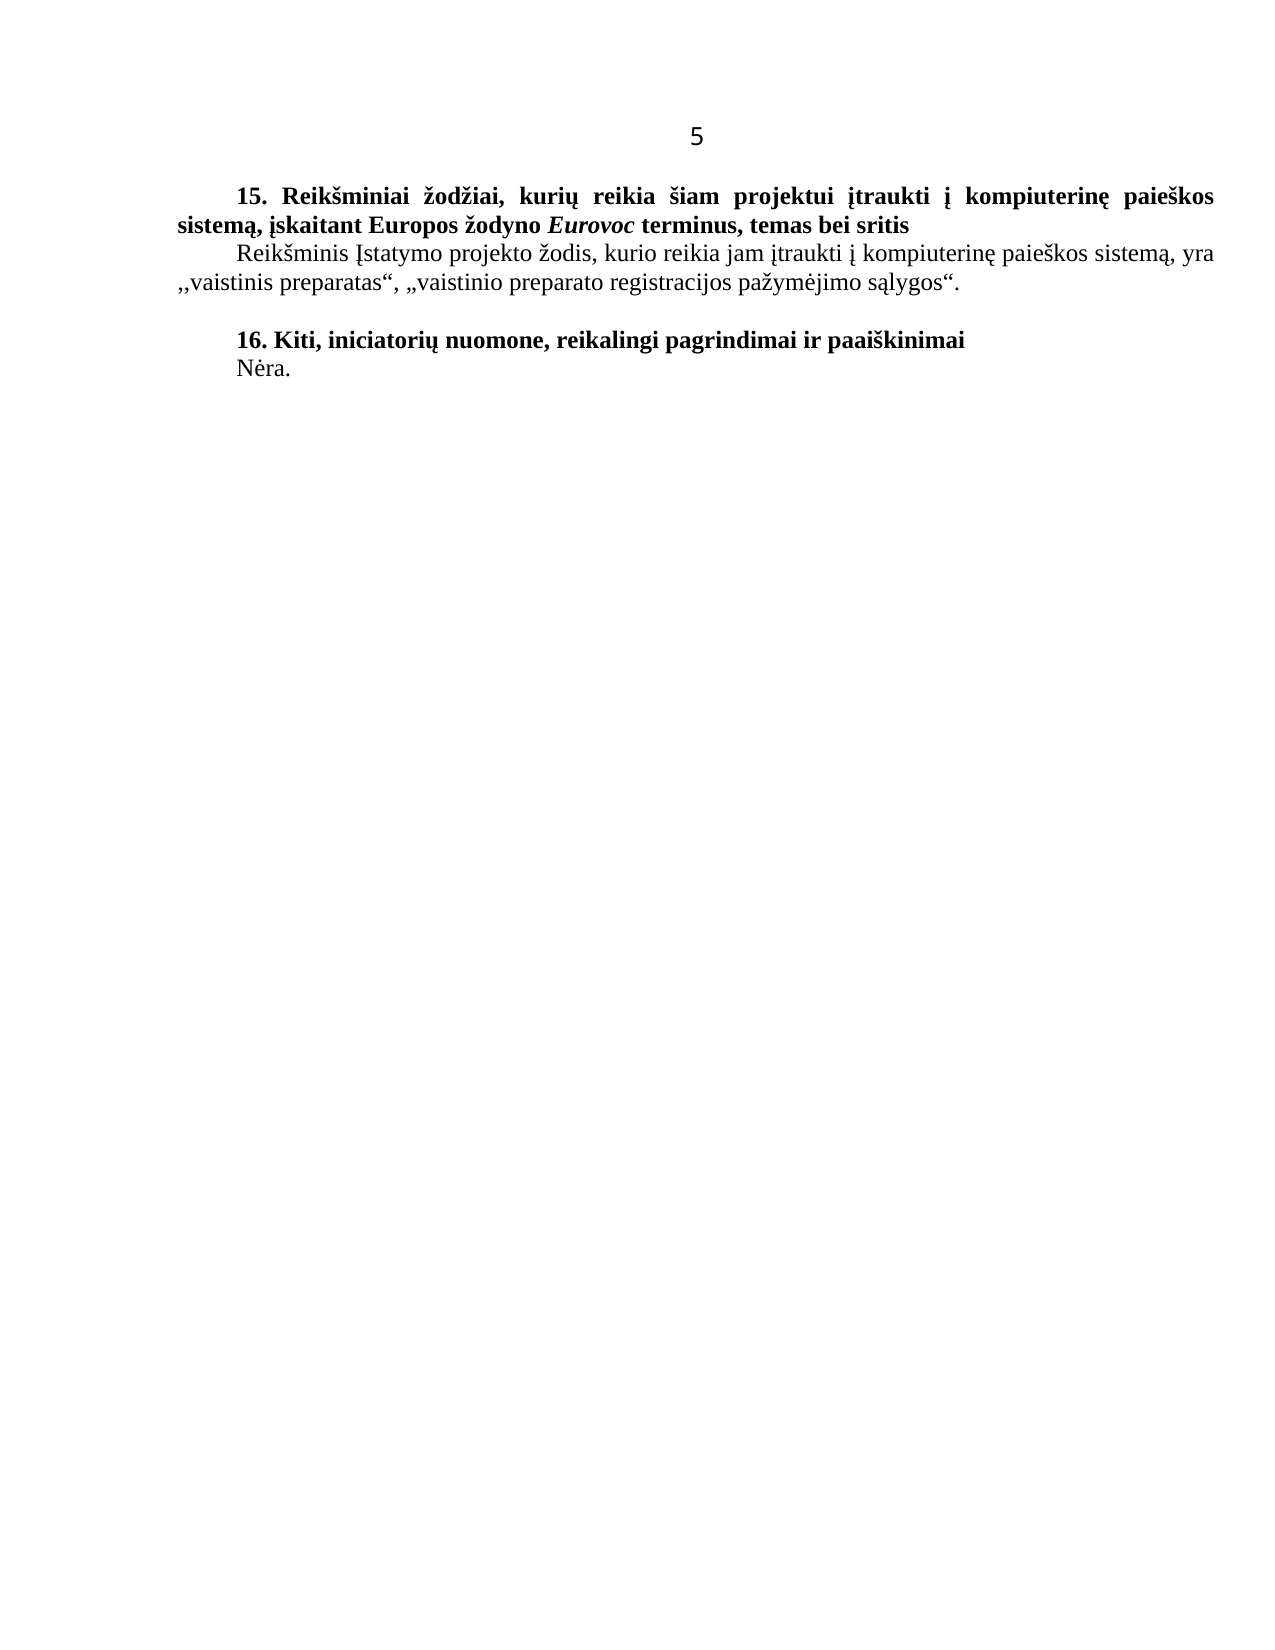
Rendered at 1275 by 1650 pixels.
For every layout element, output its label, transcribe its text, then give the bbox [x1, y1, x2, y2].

text Reikšminis Įstatymo projekto žodis, kurio reikia jam įtraukti į kompiuterinę paieškos sistemą, yra ,,vaistinis preparatas“, „vaistinio preparato registracijos pažymėjimo sąlygos“. [177, 238, 1216, 296]
text 15. Reikšminiai žodžiai, kurių reikia šiam projektui įtraukti į kompiuterinę paieškos sistemą, įskaitant Europos žodyno Eurovoc terminus, temas bei sritis [177, 181, 1216, 238]
text Nėra. [177, 353, 1216, 382]
text 16. Kiti, iniciatorių nuomone, reikalingi pagrindimai ir paaiškinimai [177, 325, 1216, 353]
